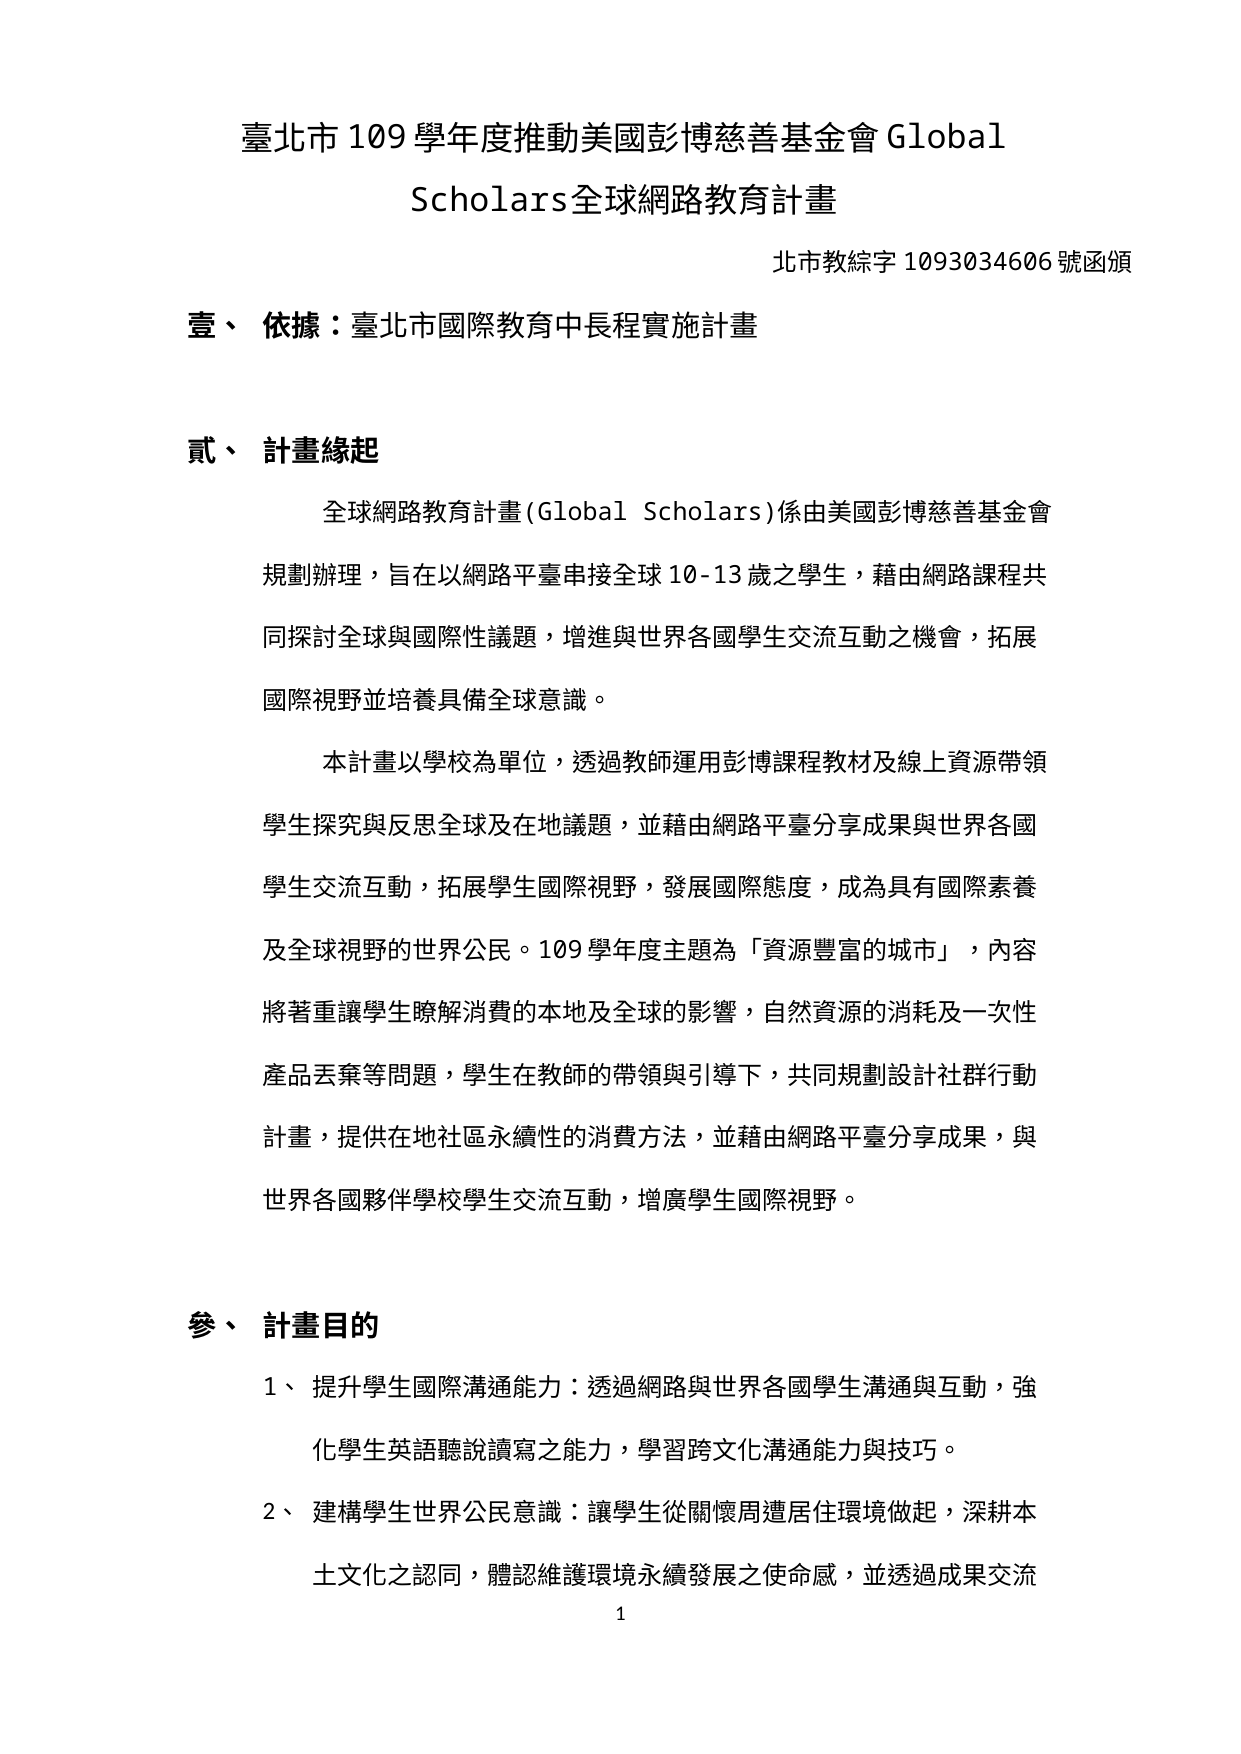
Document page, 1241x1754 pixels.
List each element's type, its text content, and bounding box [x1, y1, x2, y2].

text 北市教綜字1093034606號函頒 [143, 219, 1132, 282]
list 計畫緣起 [187, 407, 1053, 469]
list 建構學生世界公民意識：讓學生從關懷周遭居住環境做起，深耕本土文化之認同，體認維護環境永續發展之使命感，並透過成果交流 [262, 1469, 1053, 1594]
list 提升學生國際溝通能力：透過網路與世界各國學生溝通與互動，強化學生英語聽說讀寫之能力，學習跨文化溝通能力與技巧。 [262, 1344, 1053, 1469]
text 本計畫以學校為單位，透過教師運用彭博課程教材及線上資源帶領學生探究與反思全球及在地議題，並藉由網路平臺分享成果與世界各國學生交流互動，拓展學生國際視野，發展國際態度，成為具有國際素養及全球視野的世界公民。109學年度主題為「資源豐富的城市」，內容將著重讓學生瞭解消費的本地及全球的影響，自然資源的消耗及一次性產品丟棄等問題，學生在教師的帶領與引導下，共同規劃設計社群行動計畫，提供在地社區永續性的消費方法，並藉由網路平臺分享成果，與世界各國夥伴學校學生交流互動，增廣學生國際視野。 [262, 719, 1053, 1219]
list 計畫目的 [187, 1282, 1053, 1344]
list 依據：臺北市國際教育中長程實施計畫 [187, 282, 1053, 344]
text 臺北市109學年度推動美國彭博慈善基金會Global Scholars 全球網路教育計畫 [187, 94, 1059, 219]
text 全球網路教育計畫(Global Scholars)係由美國彭博慈善基金會規劃辦理，旨在以網路平臺串接全球10-13歲之學生，藉由網路課程共同探討全球與國際性議題，增進與世界各國學生交流互動之機會，拓展國際視野並培養具備全球意識。 [262, 469, 1053, 719]
